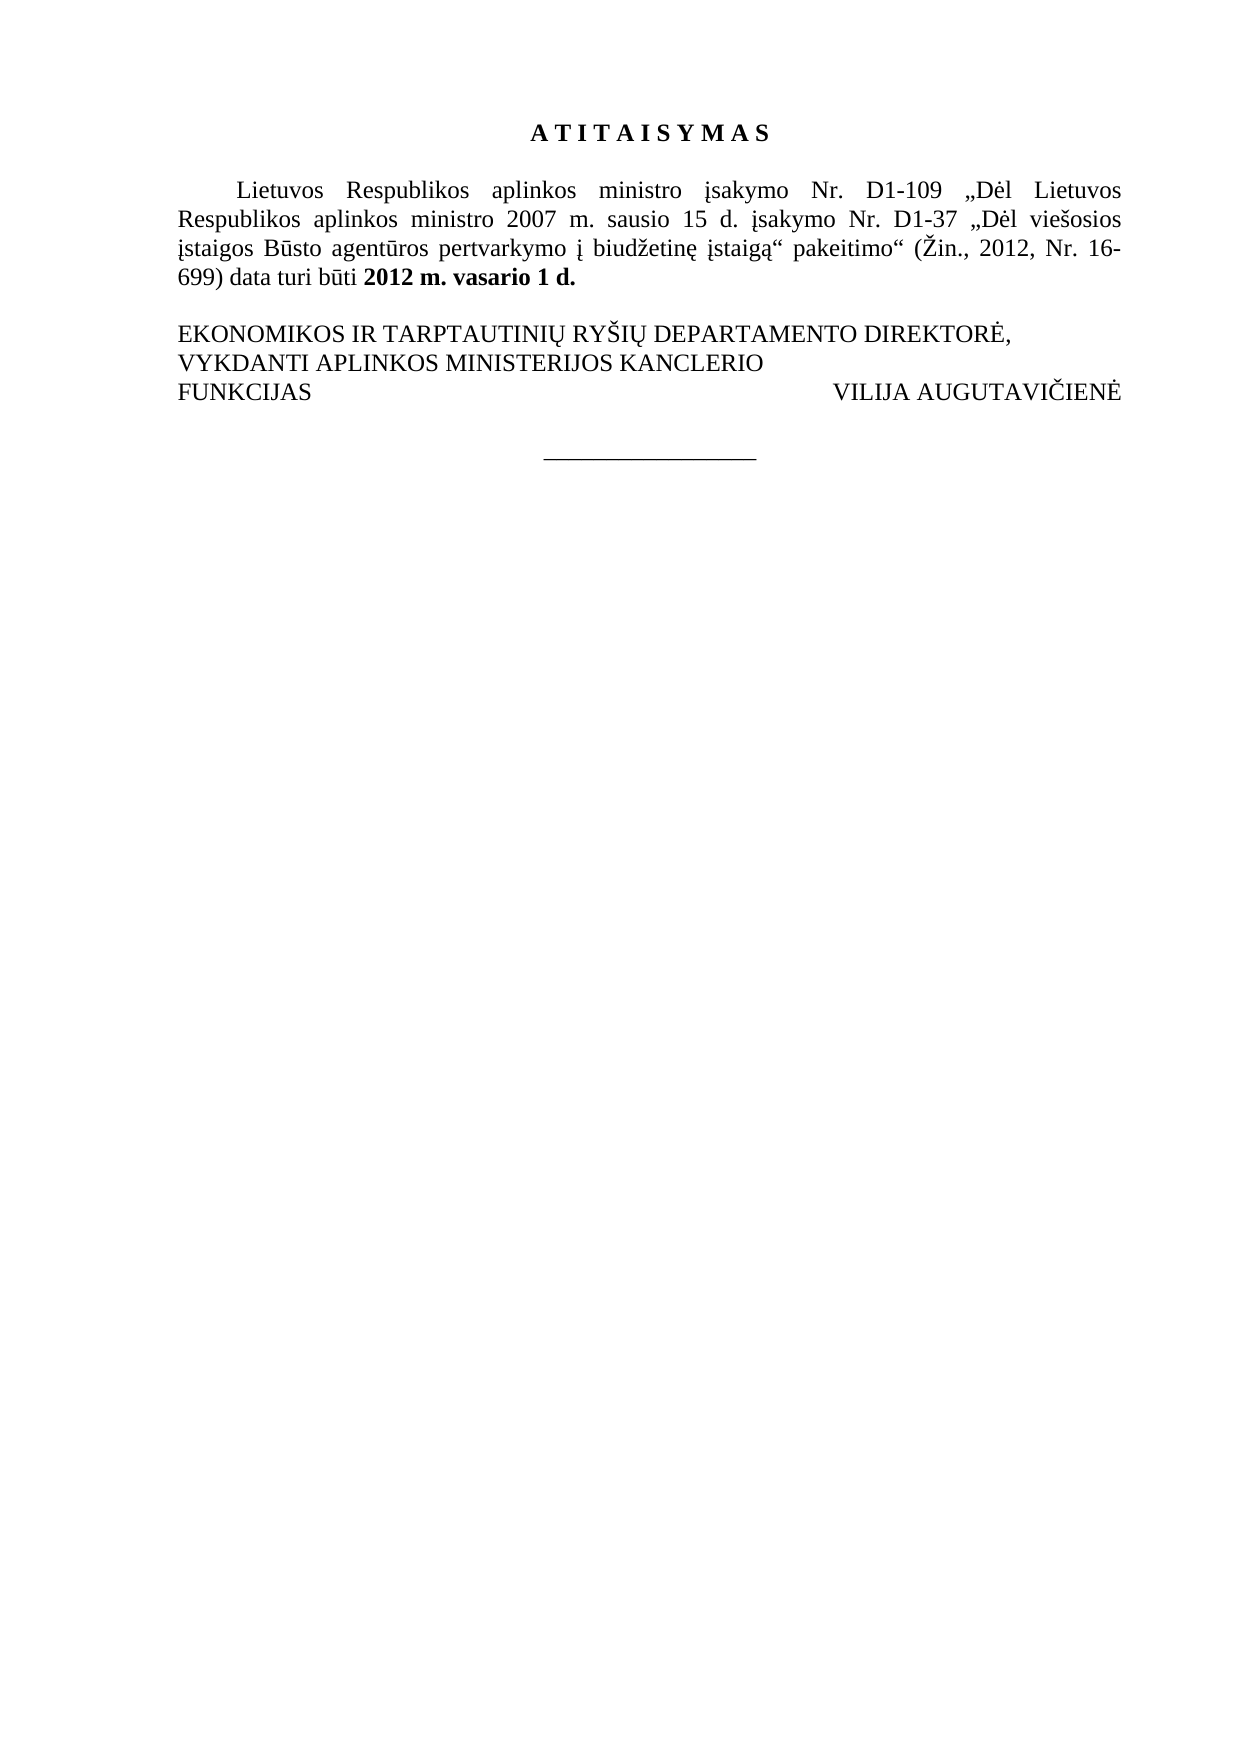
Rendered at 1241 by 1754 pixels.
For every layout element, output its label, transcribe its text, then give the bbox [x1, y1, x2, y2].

text funkcijas vilija augutavičienė [177, 377, 1122, 406]
text Lietuvos Respublikos aplinkos ministro įsakymo Nr. D1-109 „Dėl Lietuvos Respublikos aplinkos ministro 2007 m. sausio 15 d. įsakymo Nr. D1-37 „Dėl viešosios įstaigos Būsto agentūros pertvarkymo į biudžetinę įstaigą“ pakeitimo“ (Žin., 2012, Nr. 16-699) data turi būti 2012 m. vasario 1 d. [177, 176, 1122, 291]
text _________________ [177, 434, 1122, 463]
text ATITAISYMAS [177, 118, 1122, 147]
text ekonomikos ir tarptautinių ryšių departamento direktorė, [177, 319, 1122, 348]
text vykdanti Aplinkos ministerijos kanclerio [177, 348, 1122, 377]
